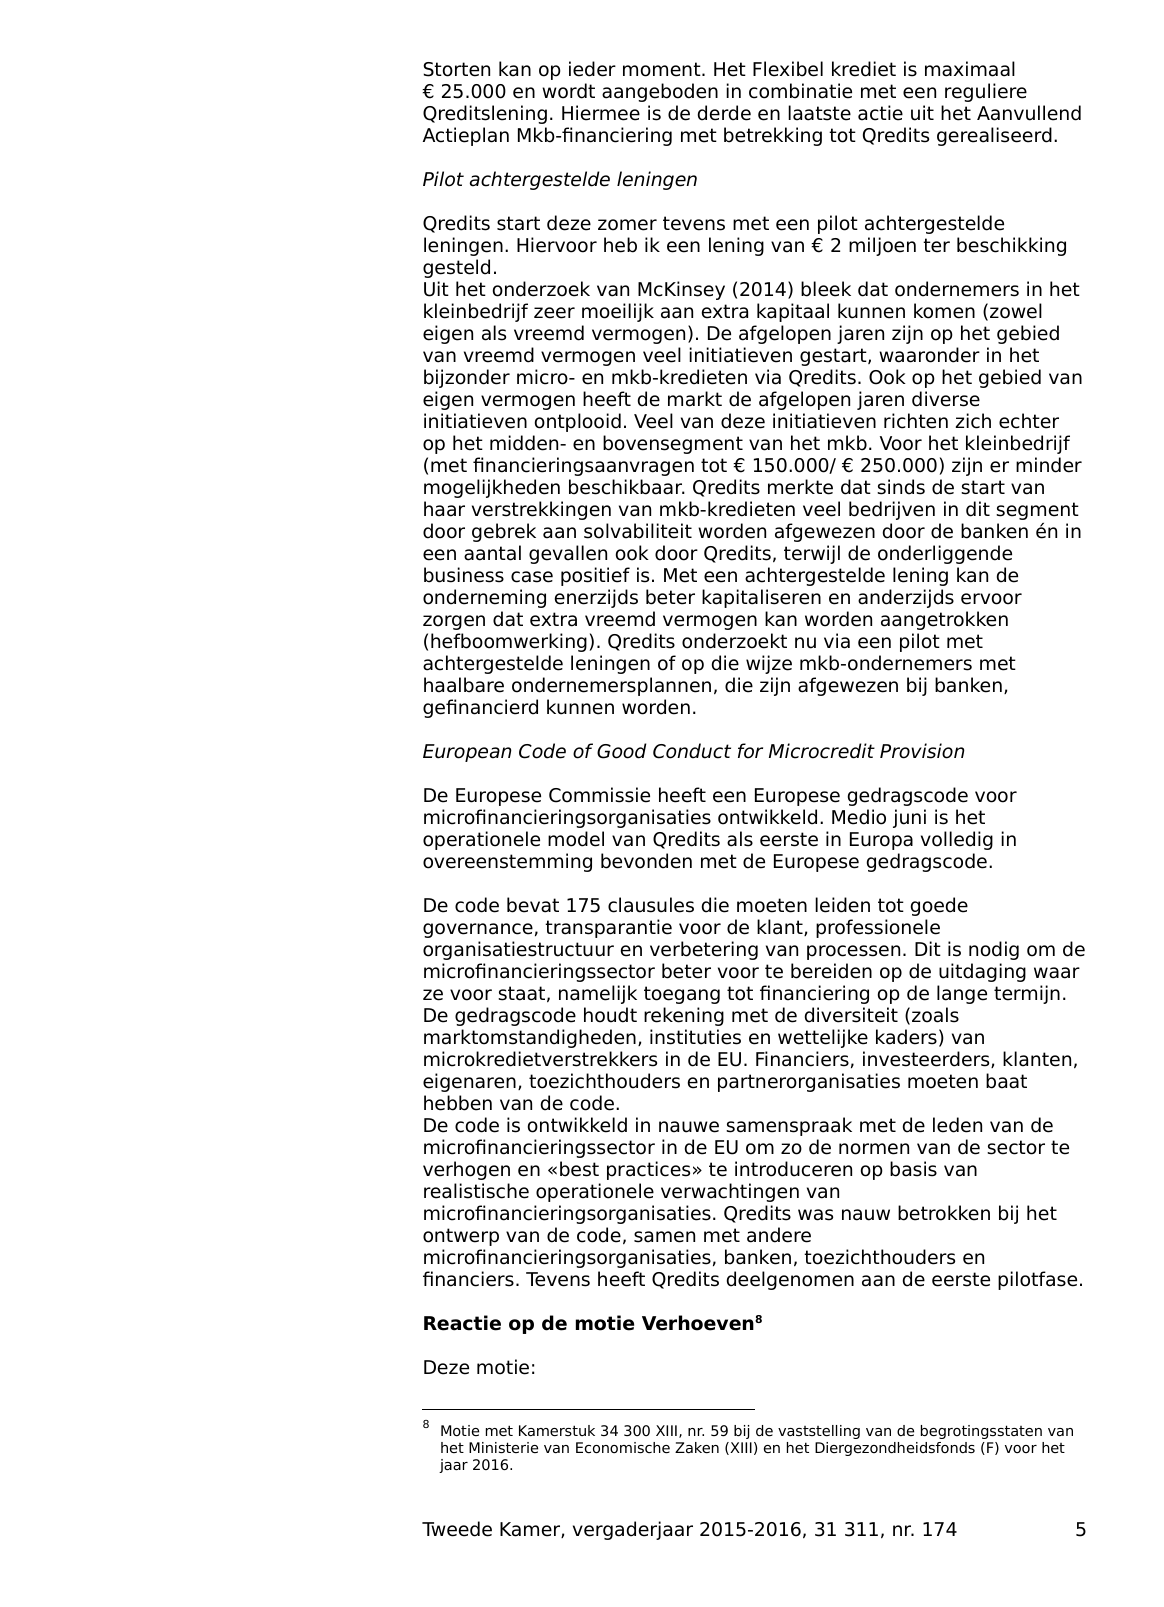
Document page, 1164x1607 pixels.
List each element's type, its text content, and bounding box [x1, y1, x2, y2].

text De code is ontwikkeld in nauwe samenspraak met de leden van de microfinancieringssector in de EU om zo de normen van de sector te verhogen en «best practices» te introduceren op basis van realistische operationele verwachtingen van microfinancieringsorganisaties. Qredits was nauw betrokken bij het ontwerp van de code, samen met andere microfinancieringsorganisaties, banken, toezichthouders en financiers. Tevens heeft Qredits deelgenomen aan de eerste pilotfase. [422, 1115, 1087, 1291]
subtitle Pilot achtergestelde leningen [422, 169, 1087, 191]
text De Europese Commissie heeft een Europese gedragscode voor microfinancieringsorganisaties ontwikkeld. Medio juni is het operationele model van Qredits als eerste in Europa volledig in overeenstemming bevonden met de Europese gedragscode. [422, 785, 1087, 873]
subtitle Reactie op de motie Verhoeven [422, 1313, 1087, 1335]
text Deze motie: [422, 1357, 1087, 1379]
text Uit het onderzoek van McKinsey (2014) bleek dat ondernemers in het kleinbedrijf zeer moeilijk aan extra kapitaal kunnen komen (zowel eigen als vreemd vermogen). De afgelopen jaren zijn op het gebied van vreemd vermogen veel initiatieven gestart, waaronder in het bijzonder micro- en mkb-kredieten via Qredits. Ook op het gebied van eigen vermogen heeft de markt de afgelopen jaren diverse initiatieven ontplooid. Veel van deze initiatieven richten zich echter op het midden- en bovensegment van het mkb. Voor het kleinbedrijf (met financieringsaanvragen tot € 150.000/ € 250.000) zijn er minder mogelijkheden beschikbaar. Qredits merkte dat sinds de start van haar verstrekkingen van mkb-kredieten veel bedrijven in dit segment door gebrek aan solvabiliteit worden afgewezen door de banken én in een aantal gevallen ook door Qredits, terwijl de onderliggende business case positief is. Met een achtergestelde lening kan de onderneming enerzijds beter kapitaliseren en anderzijds ervoor zorgen dat extra vreemd vermogen kan worden aangetrokken (hefboomwerking). Qredits onderzoekt nu via een pilot met achtergestelde leningen of op die wijze mkb-ondernemers met haalbare ondernemersplannen, die zijn afgewezen bij banken, gefinancierd kunnen worden. [422, 279, 1087, 719]
subtitle European Code of Good Conduct for Microcredit Provision [422, 741, 1087, 763]
text Storten kan op ieder moment. Het Flexibel krediet is maximaal € 25.000 en wordt aangeboden in combinatie met een reguliere Qreditslening. Hiermee is de derde en laatste actie uit het Aanvullend Actieplan Mkb-financiering met betrekking tot Qredits gerealiseerd. [422, 59, 1087, 147]
text Qredits start deze zomer tevens met een pilot achtergestelde leningen. Hiervoor heb ik een lening van € 2 miljoen ter beschikking gesteld. [422, 213, 1087, 279]
text Motie met Kamerstuk 34 300 XIII, nr. 59 bij de vaststelling van de begrotingsstaten van het Ministerie van Economische Zaken (XIII) en het Diergezondheidsfonds (F) voor het jaar 2016. [422, 1418, 1087, 1474]
text De code bevat 175 clausules die moeten leiden tot goede governance, transparantie voor de klant, professionele organisatiestructuur en verbetering van processen. Dit is nodig om de microfinancieringssector beter voor te bereiden op de uitdaging waar ze voor staat, namelijk toegang tot financiering op de lange termijn. De gedragscode houdt rekening met de diversiteit (zoals marktomstandigheden, instituties en wettelijke kaders) van microkredietverstrekkers in de EU. Financiers, investeerders, klanten, eigenaren, toezichthouders en partnerorganisaties moeten baat hebben van de code. [422, 895, 1087, 1115]
